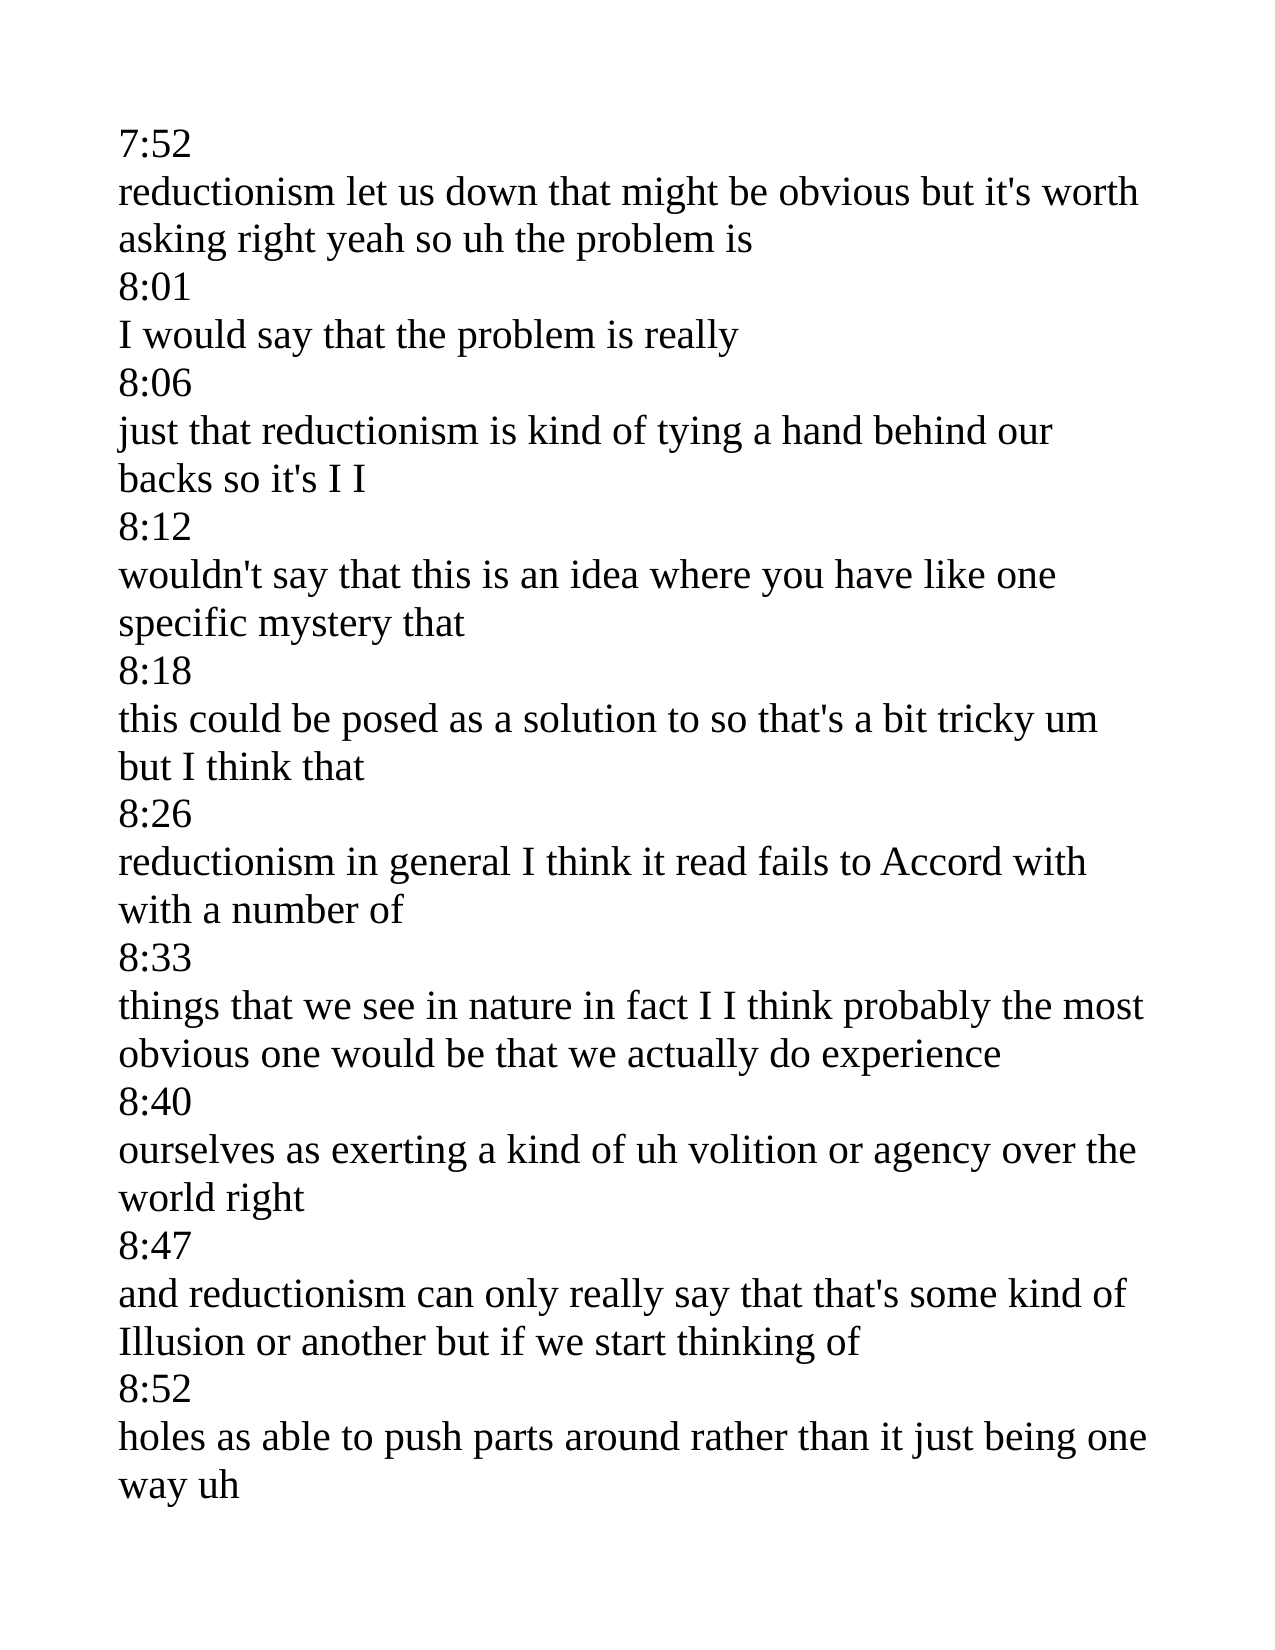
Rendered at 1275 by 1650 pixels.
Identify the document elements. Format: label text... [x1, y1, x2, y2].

text 8:26 [118, 789, 1157, 837]
text 8:12 [118, 501, 1157, 549]
text wouldn't say that this is an idea where you have like one specific mystery that [118, 549, 1157, 645]
text I would say that the problem is really [118, 310, 1157, 358]
text 7:52 [118, 118, 1157, 166]
text 8:06 [118, 358, 1157, 406]
text 8:01 [118, 262, 1157, 310]
text 8:18 [118, 645, 1157, 693]
text 8:40 [118, 1076, 1157, 1124]
text ourselves as exerting a kind of uh volition or agency over the world right [118, 1124, 1157, 1220]
text reductionism in general I think it read fails to Accord with with a number of [118, 837, 1157, 933]
text 8:47 [118, 1220, 1157, 1268]
text 8:52 [118, 1364, 1157, 1412]
text reductionism let us down that might be obvious but it's worth asking right yeah so uh the problem is [118, 166, 1157, 262]
text holes as able to push parts around rather than it just being one way uh [118, 1412, 1157, 1508]
text just that reductionism is kind of tying a hand behind our backs so it's I I [118, 406, 1157, 501]
text things that we see in nature in fact I I think probably the most obvious one would be that we actually do experience [118, 981, 1157, 1076]
text and reductionism can only really say that that's some kind of Illusion or another but if we start thinking of [118, 1268, 1157, 1364]
text this could be posed as a solution to so that's a bit tricky um but I think that [118, 693, 1157, 789]
text 8:33 [118, 933, 1157, 981]
